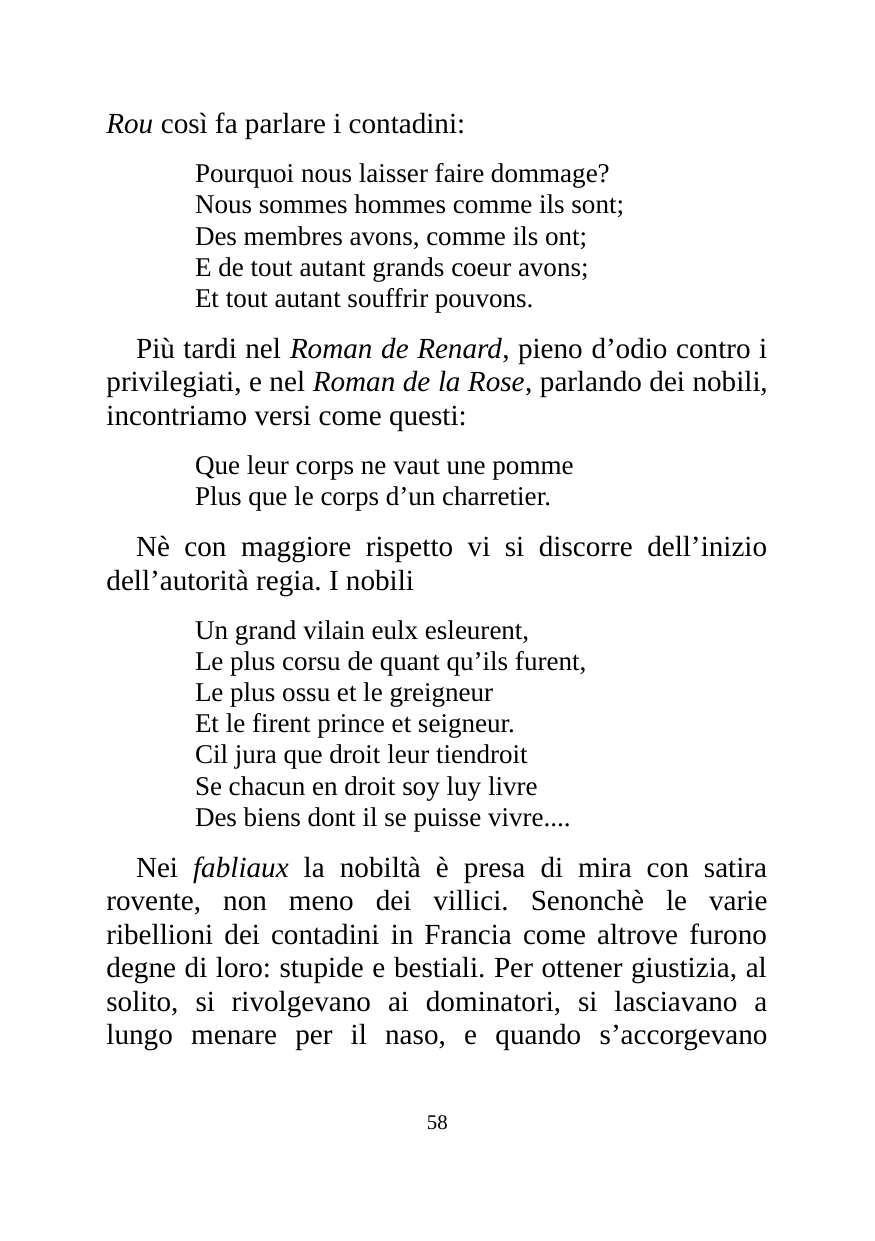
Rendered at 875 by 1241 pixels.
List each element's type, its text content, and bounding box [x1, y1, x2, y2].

text Più tardi nel Roman de Renard, pieno d’odio contro i privilegiati, e nel Roman de la Rose, parlando dei nobili, incontriamo versi come questi: [106, 331, 768, 432]
text Pourquoi nous laisser faire dommage? Nous sommes hommes comme ils sont; Des membres avons, comme ils ont; E de tout autant grands coeur avons; Et tout autant souffrir pouvons. [195, 157, 768, 313]
text Rou così fa parlare i contadini: [106, 106, 768, 140]
text Nei fabliaux la nobiltà è presa di mira con satira rovente, non meno dei villici. Senonchè le varie ribellioni dei contadini in Francia come altrove furono degne di loro: stupide e bestiali. Per ottener giustizia, al solito, si rivolgevano ai dominatori, si lasciavano a lungo menare per il naso, e quando s’accorgevano [106, 850, 768, 1051]
text Nè con maggiore rispetto vi si discorre dell’inizio dell’autorità regia. I nobili [106, 529, 768, 596]
text Un grand vilain eulx esleurent, Le plus corsu de quant qu’ils furent, Le plus ossu et le greigneur Et le firent prince et seigneur. Cil jura que droit leur tiendroit Se chacun en droit soy luy livre Des biens dont il se puisse vivre.... [195, 614, 768, 832]
text Que leur corps ne vaut une pomme Plus que le corps d’un charretier. [195, 449, 768, 512]
